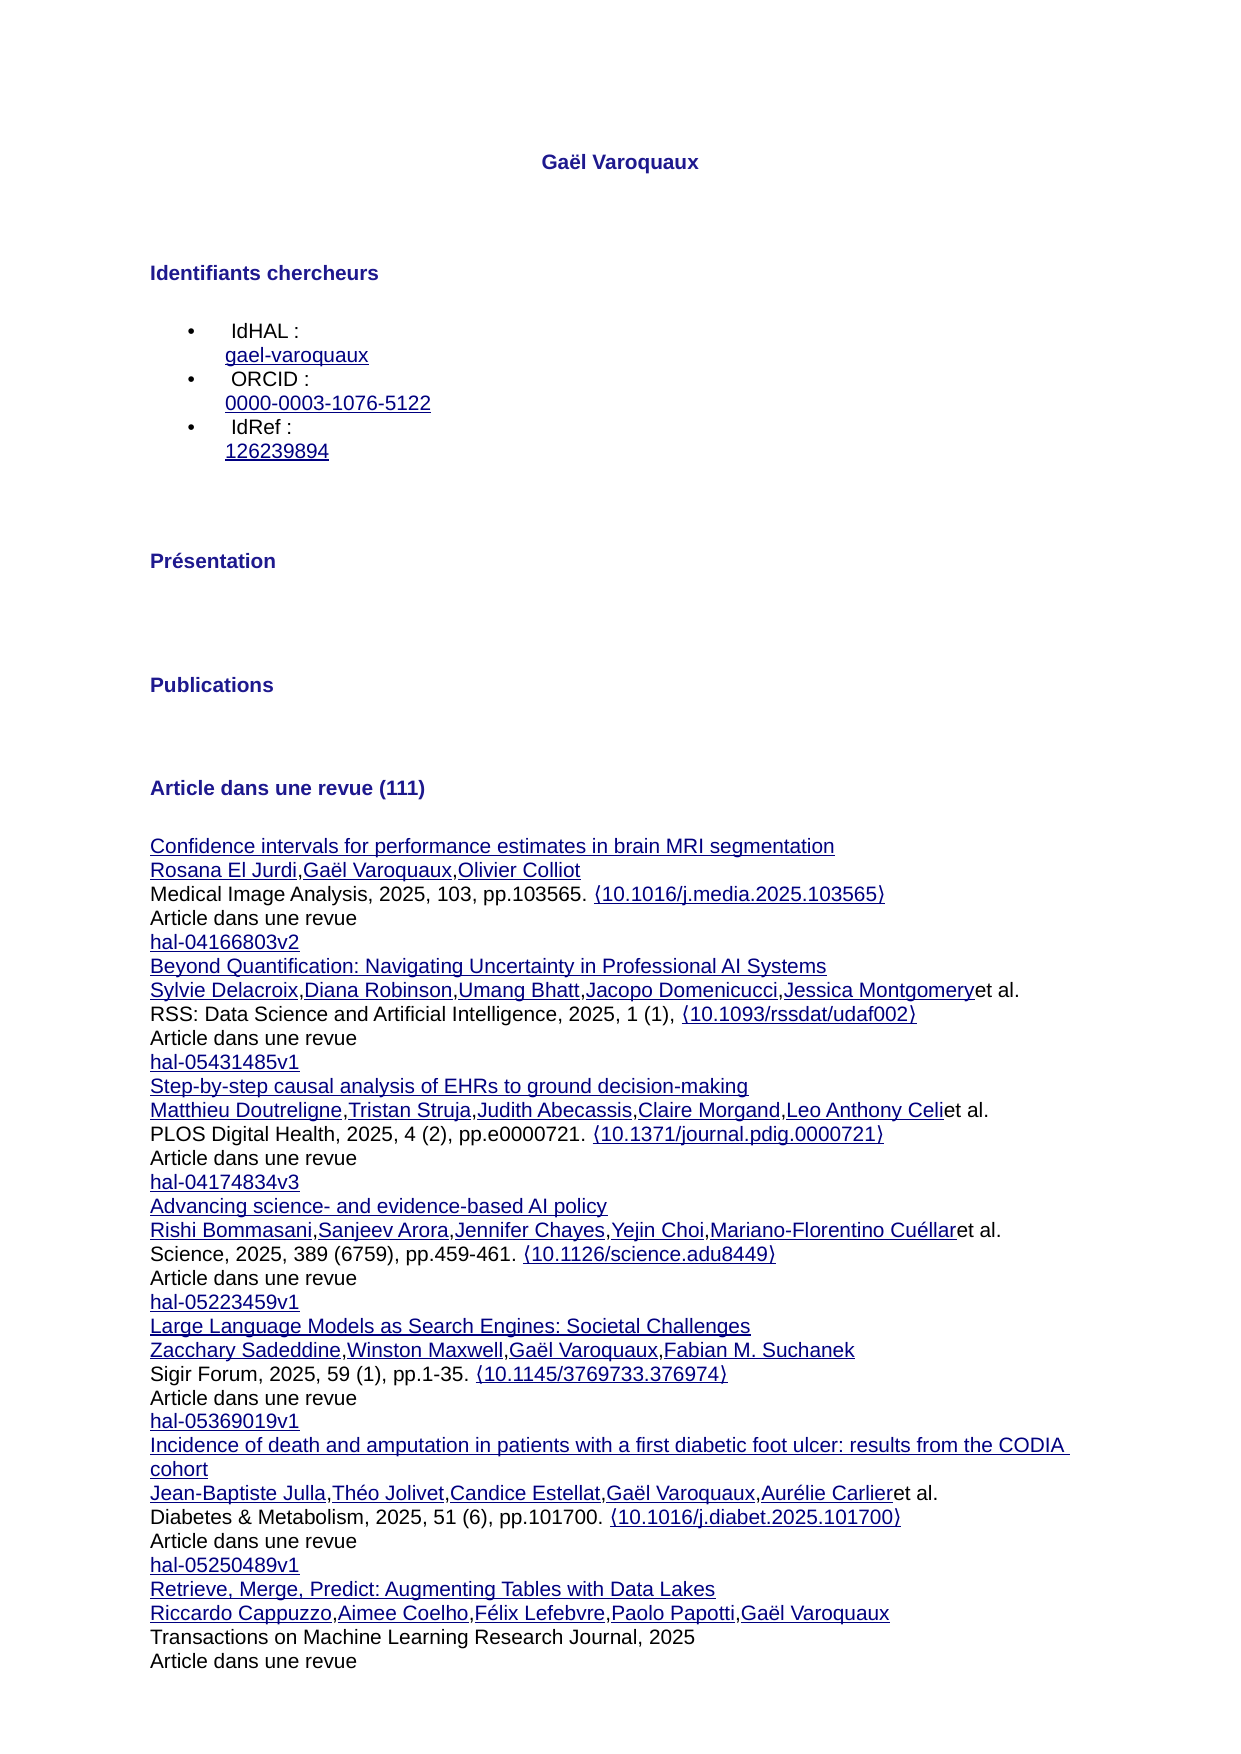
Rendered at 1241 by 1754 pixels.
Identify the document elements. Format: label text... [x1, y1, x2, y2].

list ORCID : [187, 367, 1090, 391]
table_cell Beyond Quantification: Navigating Uncertainty in Professional AI Systems Sylvie Delacroix,Diana Robinson,Umang Bhatt,Jacopo Domenicucci,Jessica Montgomeryet al. RSS: Data Science and Artificial Intelligence, 2025, 1 (1), ⟨10.1093/rssdat/udaf002⟩ Article dans une revue hal-05431485v1 [150, 954, 1090, 1074]
subtitle Article dans une revue (111) [150, 776, 1090, 800]
table_cell Large Language Models as Search Engines: Societal Challenges Zacchary Sadeddine,Winston Maxwell,Gaël Varoquaux,Fabian M. Suchanek Sigir Forum, 2025, 59 (1), pp.1-35. ⟨10.1145/3769733.376974⟩ Article dans une revue hal-05369019v1 [150, 1314, 1090, 1433]
subtitle Présentation [150, 549, 1090, 573]
list 126239894 [187, 438, 1090, 462]
table_cell Step-by-step causal analysis of EHRs to ground decision-making Matthieu Doutreligne,Tristan Struja,Judith Abecassis,Claire Morgand,Leo Anthony Celiet al. PLOS Digital Health, 2025, 4 (2), pp.e0000721. ⟨10.1371/journal.pdig.0000721⟩ Article dans une revue hal-04174834v3 [150, 1074, 1090, 1194]
subtitle Gaël Varoquaux [150, 150, 1090, 174]
list IdRef : [187, 414, 1090, 438]
list gael-varoquaux [187, 343, 1090, 367]
table_cell Incidence of death and amputation in patients with a first diabetic foot ulcer: results from the CODIA cohort Jean-Baptiste Julla,Théo Jolivet,Candice Estellat,Gaël Varoquaux,Aurélie Carlieret al. Diabetes & Metabolism, 2025, 51 (6), pp.101700. ⟨10.1016/j.diabet.2025.101700⟩ Article dans une revue hal-05250489v1 [150, 1433, 1090, 1577]
table_header Confidence intervals for performance estimates in brain MRI segmentation Rosana El Jurdi,Gaël Varoquaux,Olivier Colliot Medical Image Analysis, 2025, 103, pp.103565. ⟨10.1016/j.media.2025.103565⟩ Article dans une revue hal-04166803v2 [150, 834, 1090, 954]
table_cell Retrieve, Merge, Predict: Augmenting Tables with Data Lakes Riccardo Cappuzzo,Aimee Coelho,Félix Lefebvre,Paolo Papotti,Gaël Varoquaux Transactions on Machine Learning Research Journal, 2025 Article dans une revue [150, 1577, 1090, 1673]
subtitle Identifiants chercheurs [150, 260, 1090, 284]
table_cell Advancing science- and evidence-based AI policy Rishi Bommasani,Sanjeev Arora,Jennifer Chayes,Yejin Choi,Mariano-Florentino Cuéllaret al. Science, 2025, 389 (6759), pp.459-461. ⟨10.1126/science.adu8449⟩ Article dans une revue hal-05223459v1 [150, 1194, 1090, 1313]
list 0000-0003-1076-5122 [187, 391, 1090, 414]
subtitle Publications [150, 673, 1090, 697]
list IdHAL : [187, 319, 1090, 343]
